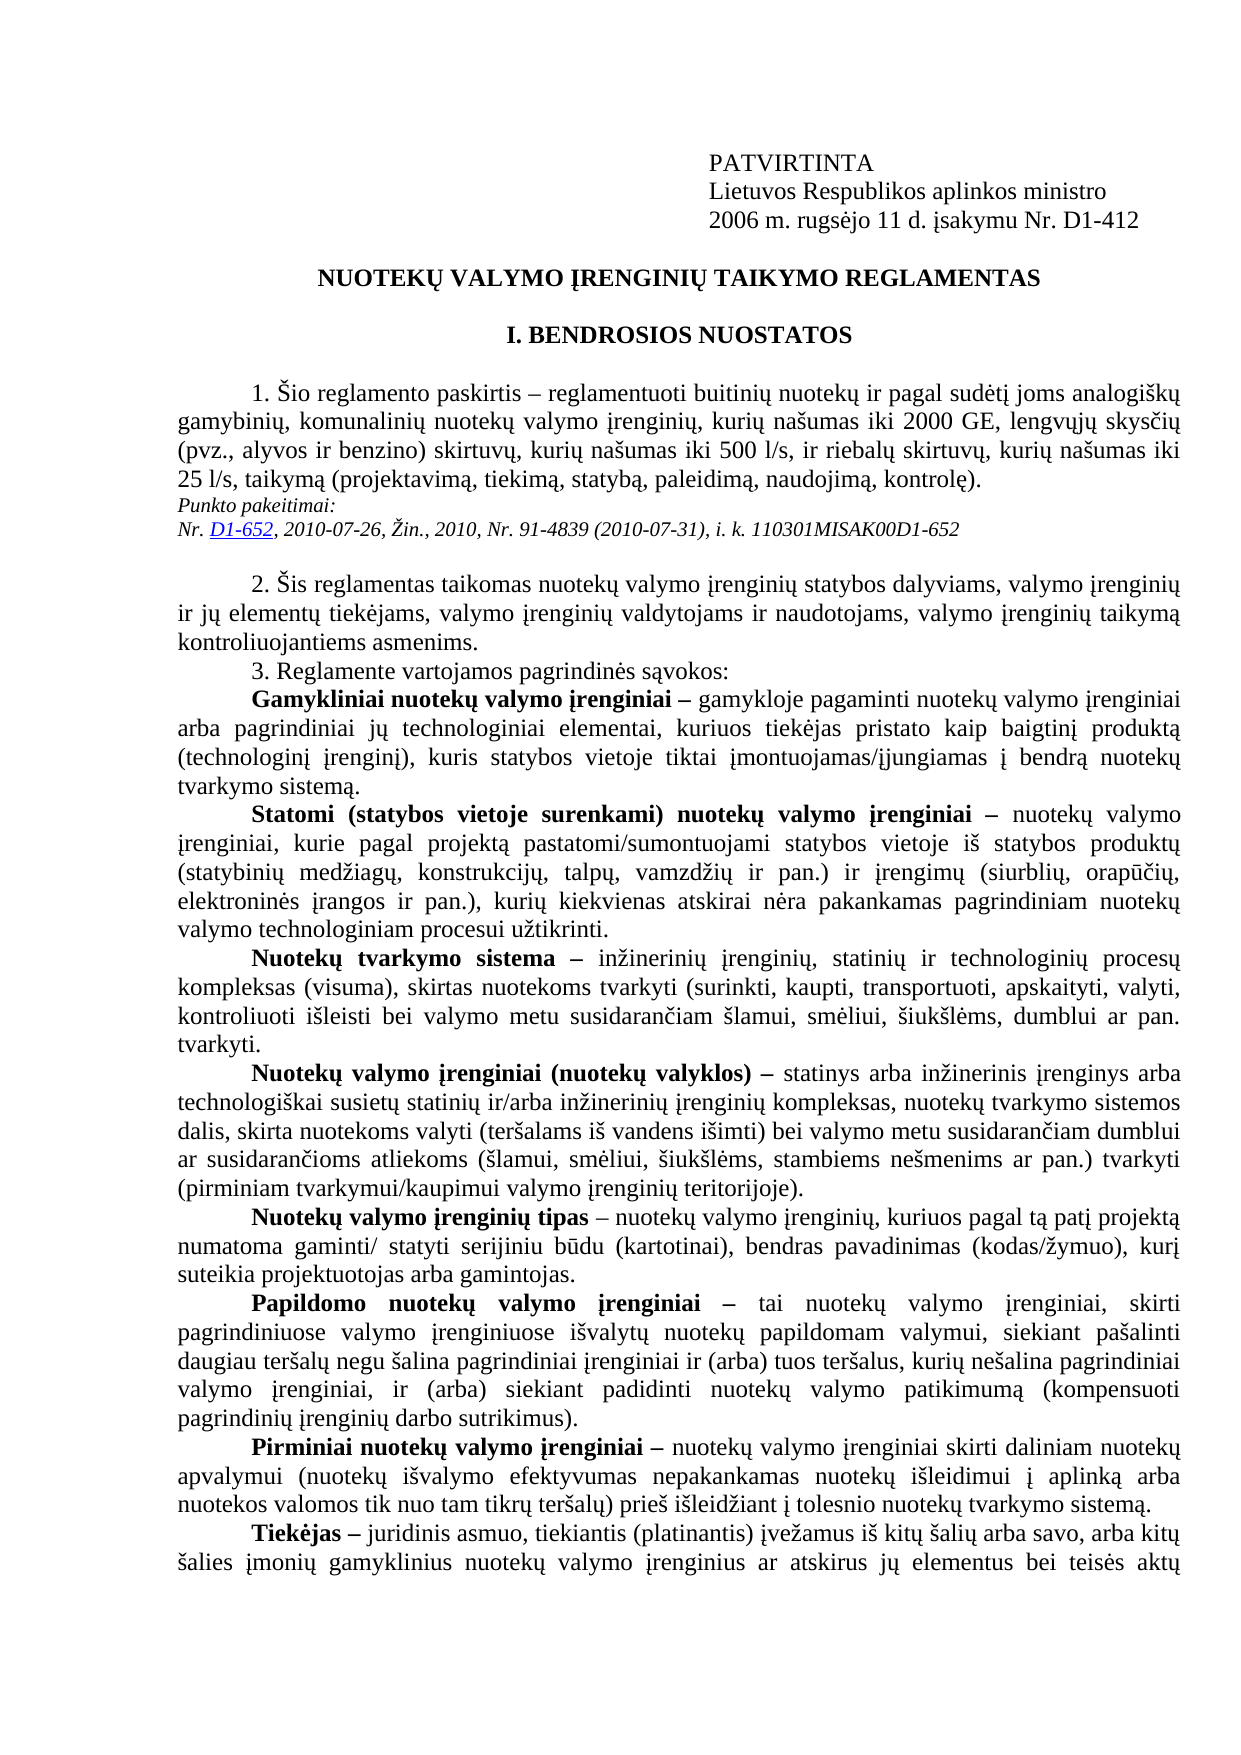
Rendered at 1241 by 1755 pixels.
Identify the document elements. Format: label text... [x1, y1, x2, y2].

text Tiekėjas – juridinis asmuo, tiekiantis (platinantis) įvežamus iš kitų šalių arba savo, arba kitų šalies įmonių gamyklinius nuotekų valymo įrenginius ar atskirus jų elementus bei teisės aktų [177, 1518, 1181, 1576]
text Nr. D1-652, 2010-07-26, Žin., 2010, Nr. 91-4839 (2010-07-31), i. k. 110301MISAK00D1-652 [177, 517, 1181, 541]
text PATVIRTINTA [177, 148, 1181, 176]
text Papildomo nuotekų valymo įrenginiai – tai nuotekų valymo įrenginiai, skirti pagrindiniuose valymo įrenginiuose išvalytų nuotekų papildomam valymui, siekiant pašalinti daugiau teršalų negu šalina pagrindiniai įrenginiai ir (arba) tuos teršalus, kurių nešalina pagrindiniai valymo įrenginiai, ir (arba) siekiant padidinti nuotekų valymo patikimumą (kompensuoti pagrindinių įrenginių darbo sutrikimus). [177, 1288, 1181, 1432]
text Punkto pakeitimai: [177, 493, 1181, 517]
text Nuotekų valymo įrenginiai (nuotekų valyklos) – statinys arba inžinerinis įrenginys arba technologiškai susietų statinių ir/arba inžinerinių įrenginių kompleksas, nuotekų tvarkymo sistemos dalis, skirta nuotekoms valyti (teršalams iš vandens išimti) bei valymo metu susidarančiam dumblui ar susidarančioms atliekoms (šlamui, smėliui, šiukšlėms, stambiems nešmenims ar pan.) tvarkyti (pirminiam tvarkymui/kaupimui valymo įrenginių teritorijoje). [177, 1058, 1181, 1202]
text Nuotekų tvarkymo sistema – inžinerinių įrenginių, statinių ir technologinių procesų kompleksas (visuma), skirtas nuotekoms tvarkyti (surinkti, kaupti, transportuoti, apskaityti, valyti, kontroliuoti išleisti bei valymo metu susidarančiam šlamui, smėliui, šiukšlėms, dumblui ar pan. tvarkyti. [177, 943, 1181, 1058]
text 2. Šis reglamentas taikomas nuotekų valymo įrenginių statybos dalyviams, valymo įrenginių ir jų elementų tiekėjams, valymo įrenginių valdytojams ir naudotojams, valymo įrenginių taikymą kontroliuojantiems asmenims. [177, 569, 1181, 656]
text I. BENDROSIOS NUOSTATOS [177, 320, 1181, 349]
text NUOTEKŲ VALYMO ĮRENGINIŲ TAIKYMO REGLAMENTAS [177, 263, 1181, 291]
text 1. Šio reglamento paskirtis – reglamentuoti buitinių nuotekų ir pagal sudėtį joms analogiškų gamybinių, komunalinių nuotekų valymo įrenginių, kurių našumas iki 2000 GE, lengvųjų skysčių (pvz., alyvos ir benzino) skirtuvų, kurių našumas iki 500 l/s, ir riebalų skirtuvų, kurių našumas iki 25 l/s, taikymą (projektavimą, tiekimą, statybą, paleidimą, naudojimą, kontrolę). [177, 378, 1181, 493]
text Nuotekų valymo įrenginių tipas – nuotekų valymo įrenginių, kuriuos pagal tą patį projektą numatoma gaminti/ statyti serijiniu būdu (kartotinai), bendras pavadinimas (kodas/žymuo), kurį suteikia projektuotojas arba gamintojas. [177, 1202, 1181, 1288]
text 2006 m. rugsėjo 11 d. įsakymu Nr. D1-412 [177, 205, 1181, 234]
text Gamykliniai nuotekų valymo įrenginiai – gamykloje pagaminti nuotekų valymo įrenginiai arba pagrindiniai jų technologiniai elementai, kuriuos tiekėjas pristato kaip baigtinį produktą (technologinį įrenginį), kuris statybos vietoje tiktai įmontuojamas/įjungiamas į bendrą nuotekų tvarkymo sistemą. [177, 684, 1181, 799]
text Lietuvos Respublikos aplinkos ministro [177, 176, 1181, 205]
text Statomi (statybos vietoje surenkami) nuotekų valymo įrenginiai – nuotekų valymo įrenginiai, kurie pagal projektą pastatomi/sumontuojami statybos vietoje iš statybos produktų (statybinių medžiagų, konstrukcijų, talpų, vamzdžių ir pan.) ir įrengimų (siurblių, orapūčių, elektroninės įrangos ir pan.), kurių kiekvienas atskirai nėra pakankamas pagrindiniam nuotekų valymo technologiniam procesui užtikrinti. [177, 799, 1181, 943]
text 3. Reglamente vartojamos pagrindinės sąvokos: [177, 656, 1181, 684]
text Pirminiai nuotekų valymo įrenginiai – nuotekų valymo įrenginiai skirti daliniam nuotekų apvalymui (nuotekų išvalymo efektyvumas nepakankamas nuotekų išleidimui į aplinką arba nuotekos valomos tik nuo tam tikrų teršalų) prieš išleidžiant į tolesnio nuotekų tvarkymo sistemą. [177, 1432, 1181, 1518]
